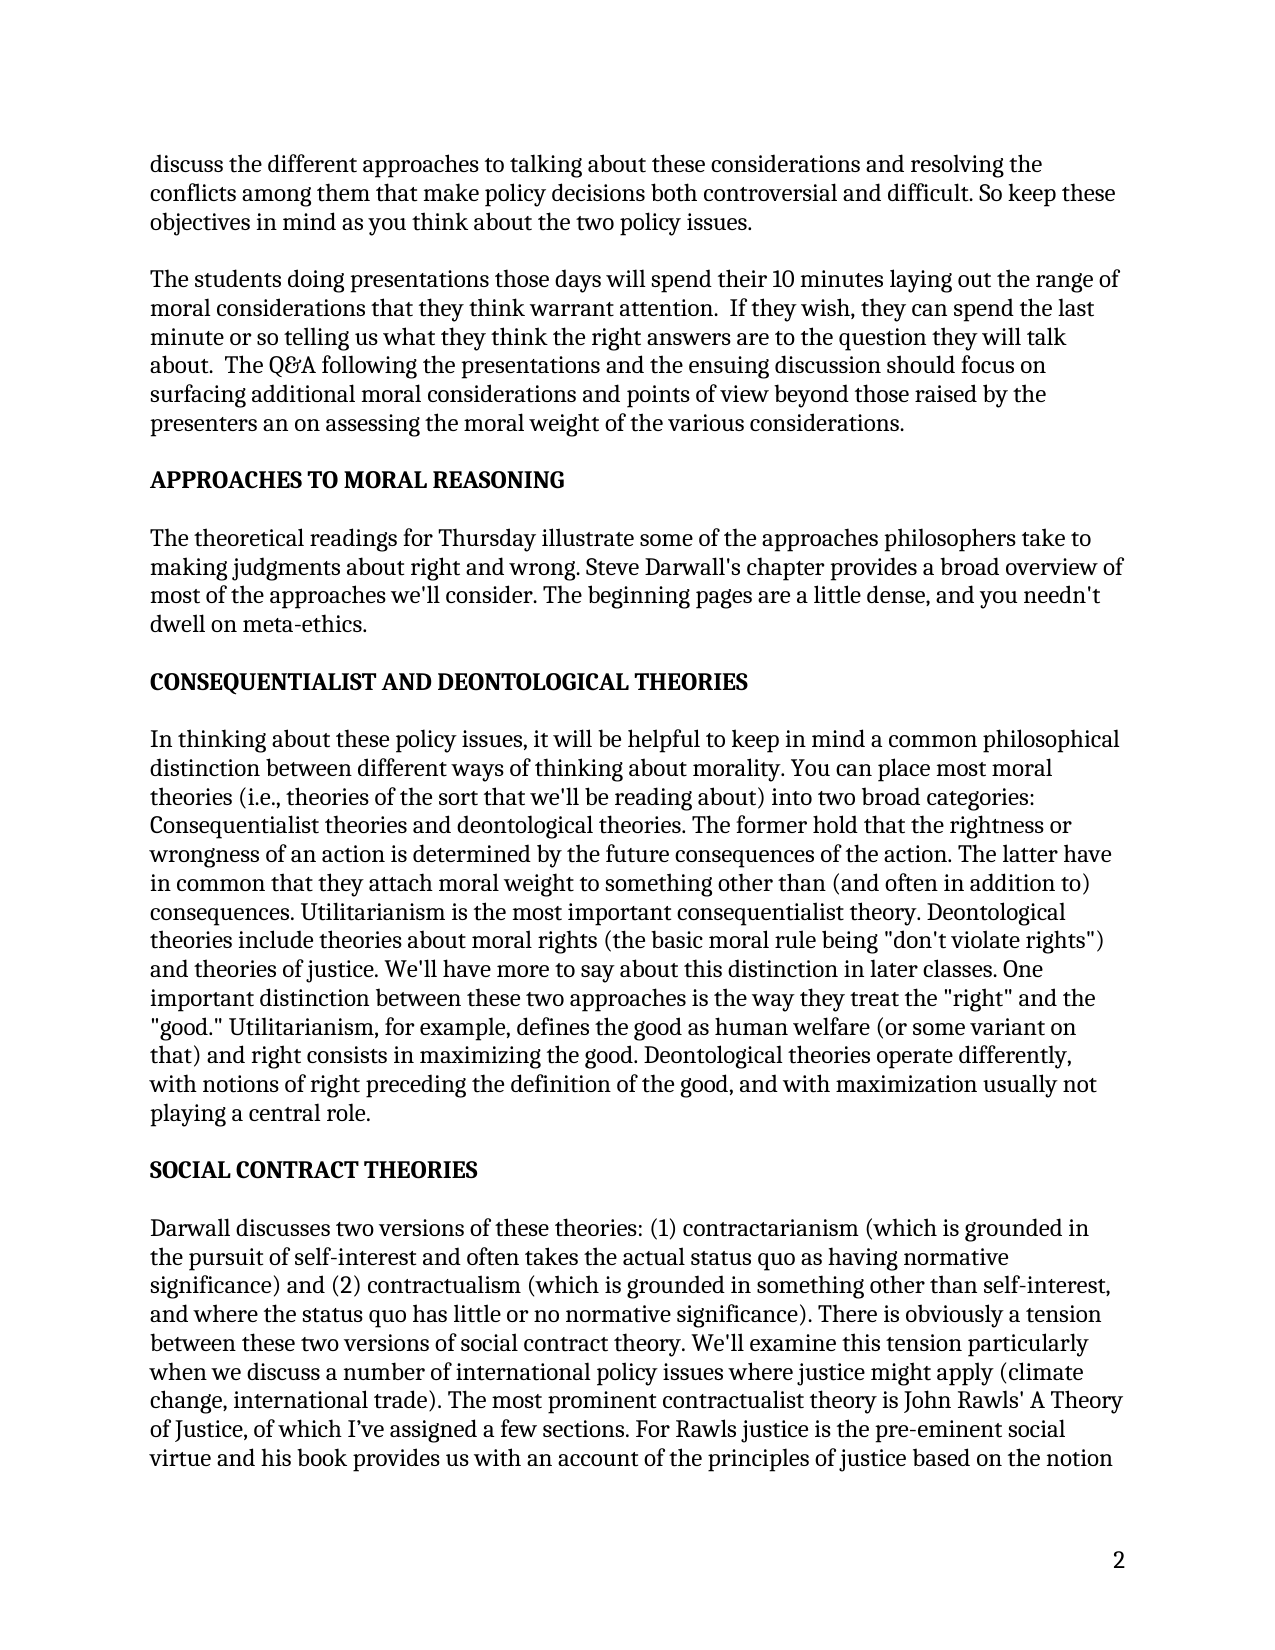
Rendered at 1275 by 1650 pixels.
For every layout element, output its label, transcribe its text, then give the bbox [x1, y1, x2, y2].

text In thinking about these policy issues, it will be helpful to keep in mind a common philosophical distinction between different ways of thinking about morality. You can place most moral theories (i.e., theories of the sort that we'll be reading about) into two broad categories: Consequentialist theories and deontological theories. The former hold that the rightness or wrongness of an action is determined by the future consequences of the action. The latter have in common that they attach moral weight to something other than (and often in addition to) consequences. Utilitarianism is the most important consequentialist theory. Deontological theories include theories about moral rights (the basic moral rule being "don't violate rights") and theories of justice. We'll have more to say about this distinction in later classes. One important distinction between these two approaches is the way they treat the "right" and the "good." Utilitarianism, for example, defines the good as human welfare (or some variant on that) and right consists in maximizing the good. Deontological theories operate differently, with notions of right preceding the definition of the good, and with maximization usually not playing a central role. [150, 725, 1125, 1127]
text discuss the different approaches to talking about these considerations and resolving the conflicts among them that make policy decisions both controversial and difficult. So keep these objectives in mind as you think about the two policy issues. [150, 150, 1125, 236]
text The students doing presentations those days will spend their 10 minutes laying out the range of moral considerations that they think warrant attention. If they wish, they can spend the last minute or so telling us what they think the right answers are to the question they will talk about. The Q&A following the presentations and the ensuing discussion should focus on surfacing additional moral considerations and points of view beyond those raised by the presenters an on assessing the moral weight of the various considerations. [150, 265, 1125, 437]
text APPROACHES TO MORAL REASONING [150, 466, 1125, 495]
text CONSEQUENTIALIST AND DEONTOLOGICAL THEORIES [150, 667, 1125, 696]
text SOCIAL CONTRACT THEORIES [150, 1156, 1125, 1185]
text The theoretical readings for Thursday illustrate some of the approaches philosophers take to making judgments about right and wrong. Steve Darwall's chapter provides a broad overview of most of the approaches we'll consider. The beginning pages are a little dense, and you needn't dwell on meta-ethics. [150, 524, 1125, 639]
text Darwall discusses two versions of these theories: (1) contractarianism (which is grounded in the pursuit of self-interest and often takes the actual status quo as having normative significance) and (2) contractualism (which is grounded in something other than self-interest, and where the status quo has little or no normative significance). There is obviously a tension between these two versions of social contract theory. We'll examine this tension particularly when we discuss a number of international policy issues where justice might apply (climate change, international trade). The most prominent contractualist theory is John Rawls' A Theory of Justice, of which I’ve assigned a few sections. For Rawls justice is the pre-eminent social virtue and his book provides us with an account of the principles of justice based on the notion [150, 1214, 1125, 1472]
